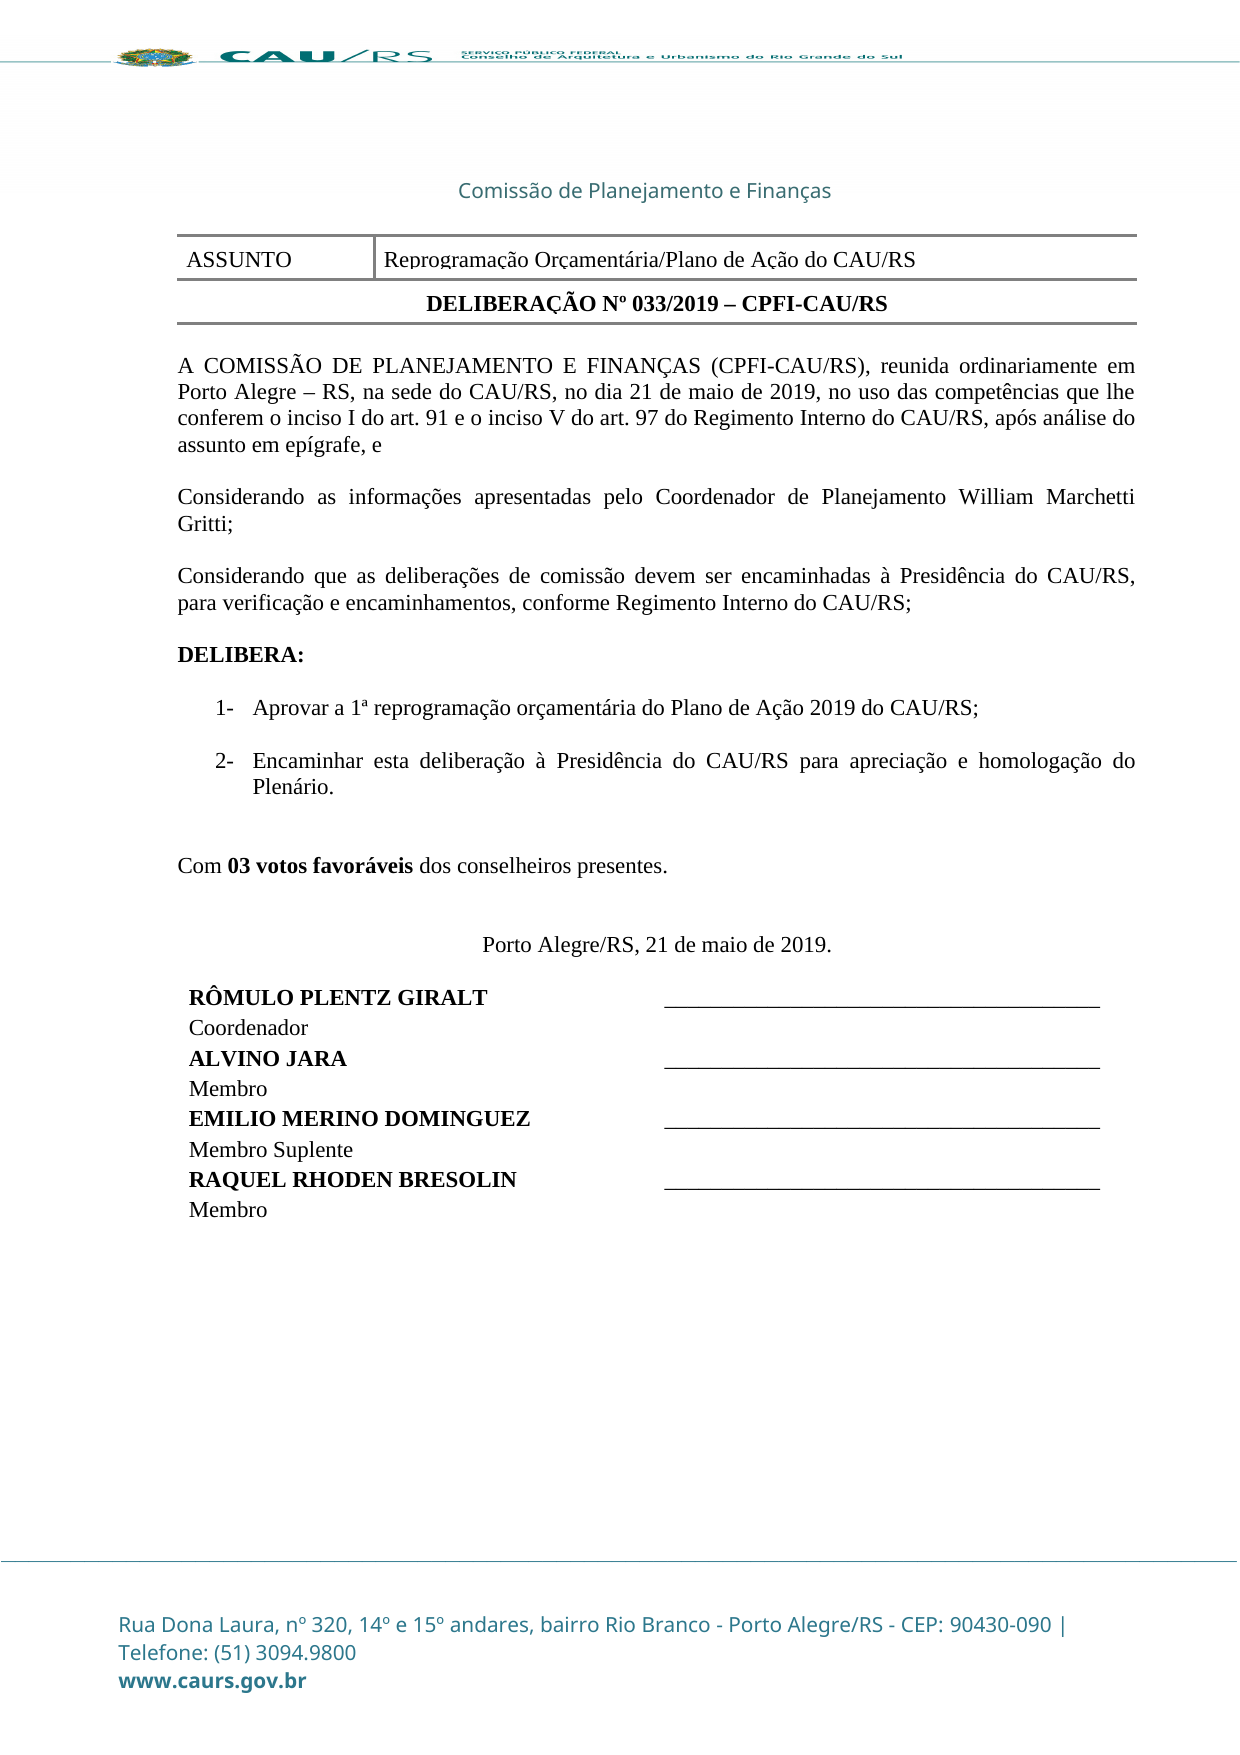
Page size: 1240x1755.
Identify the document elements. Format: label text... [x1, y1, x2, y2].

table_cell DELIBERAÇÃO Nº 033/2019 – CPFI-CAU/RS [177, 281, 1137, 322]
text DELIBERA: [177, 642, 1137, 668]
table_cell RAQUEL RHODEN BRESOLIN Membro [177, 1166, 653, 1226]
text Porto Alegre/RS, 21 de maio de 2019. [177, 931, 1137, 958]
table_header ASSUNTO [177, 237, 373, 278]
table_cell ______________________________________ [653, 1105, 1137, 1166]
text Considerando as informações apresentadas pelo Coordenador de Planejamento William Marchetti Gritti; [177, 483, 1137, 536]
text Com 03 votos favoráveis dos conselheiros presentes. [177, 852, 1137, 879]
table_header RÔMULO PLENTZ GIRALT Coordenador [177, 984, 653, 1044]
table_header ______________________________________ [653, 984, 1137, 1044]
text A COMISSÃO DE PLANEJAMENTO E FINANÇAS (CPFI-CAU/RS), reunida ordinariamente em Porto Alegre – RS, na sede do CAU/RS, no dia 21 de maio de 2019, no uso das competências que lhe conferem o inciso I do art. 91 e o inciso V do art. 97 do Regimento Interno do CAU/RS, após análise do assunto em epígrafe, e [177, 352, 1137, 457]
list Aprovar a 1ª reprogramação orçamentária do Plano de Ação 2019 do CAU/RS; [215, 694, 1137, 721]
table_header Reprogramação Orçamentária/Plano de Ação do CAU/RS [376, 237, 1137, 278]
table_cell EMILIO MERINO DOMINGUEZ Membro Suplente [177, 1105, 653, 1166]
table_cell ______________________________________ [653, 1166, 1137, 1226]
table_cell ALVINO JARA Membro [177, 1045, 653, 1105]
text Considerando que as deliberações de comissão devem ser encaminhadas à Presidência do CAU/RS, para verificação e encaminhamentos, conforme Regimento Interno do CAU/RS; [177, 562, 1137, 615]
list Encaminhar esta deliberação à Presidência do CAU/RS para apreciação e homologação do Plenário. [215, 747, 1137, 800]
table_cell ______________________________________ [653, 1045, 1137, 1105]
